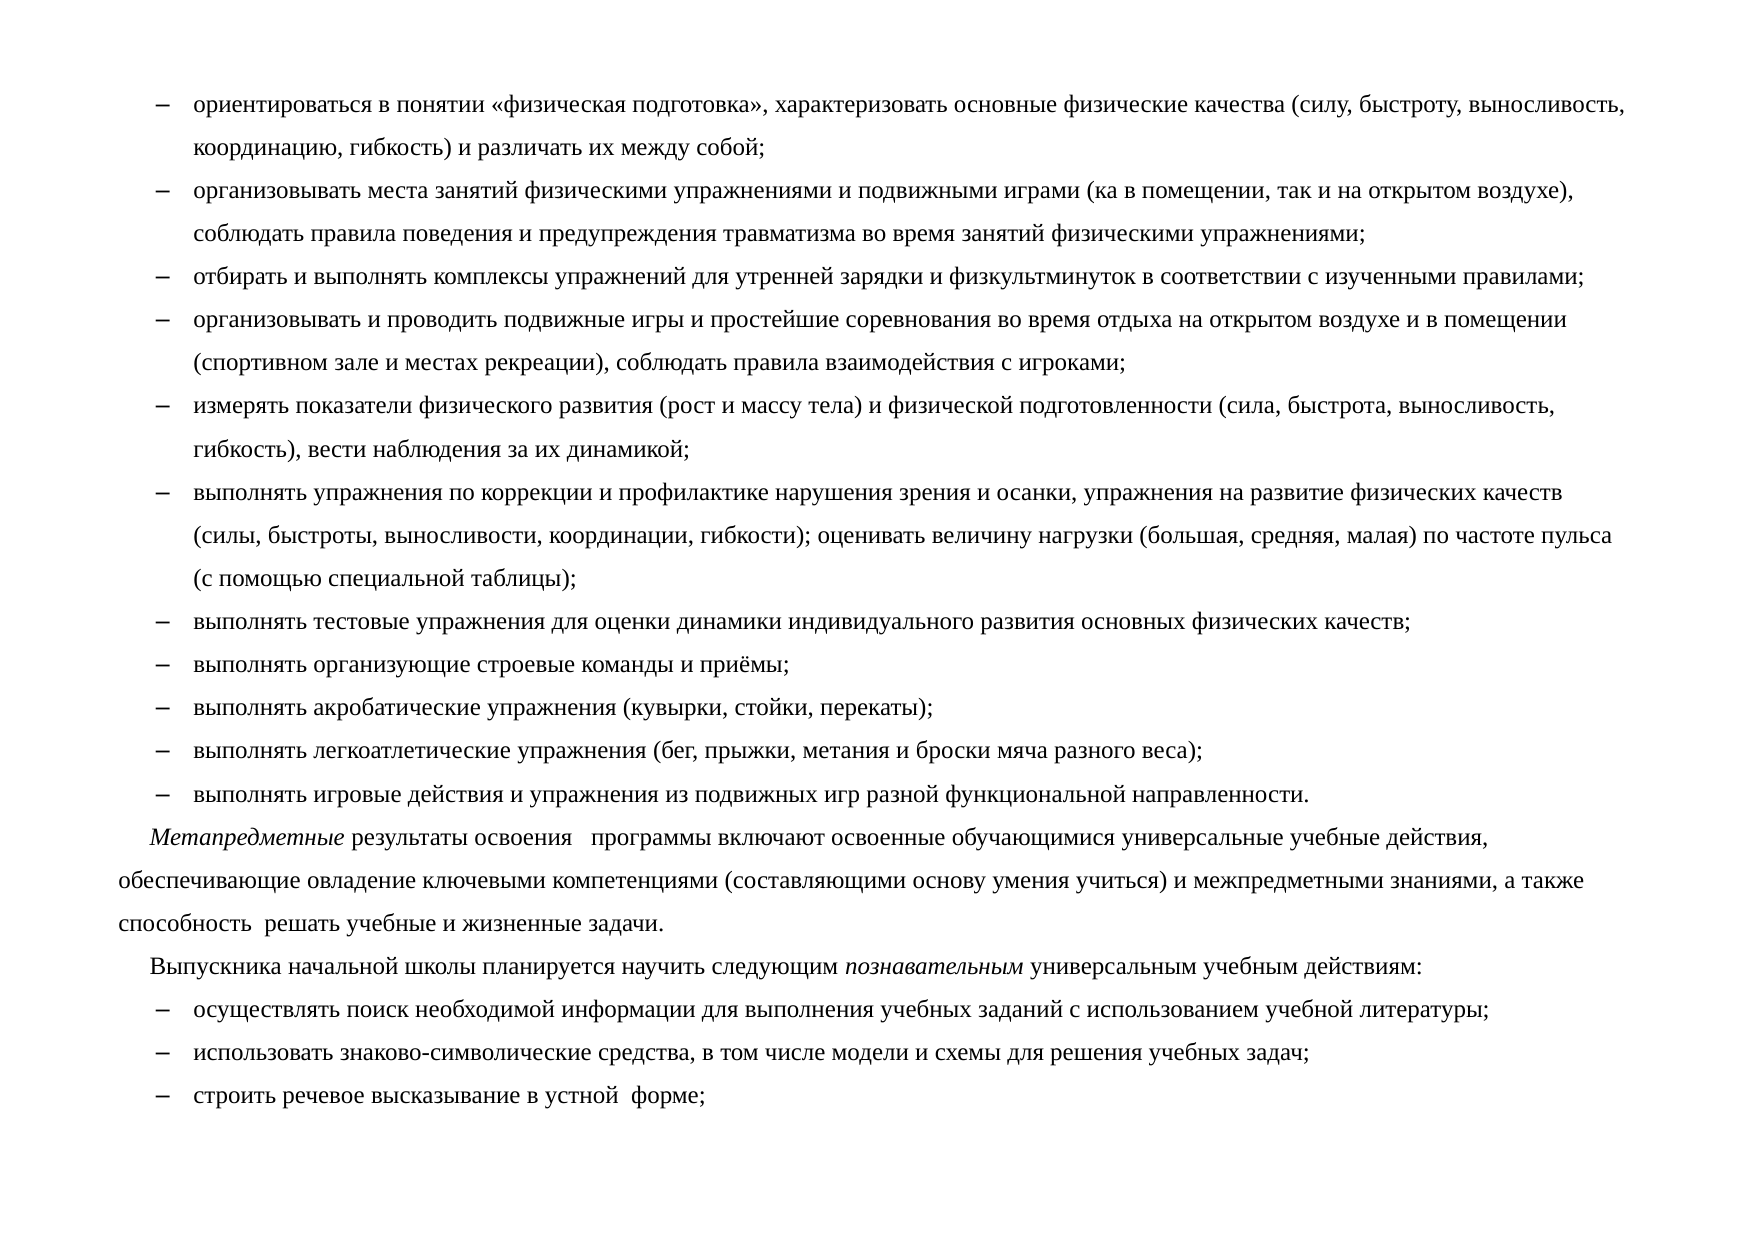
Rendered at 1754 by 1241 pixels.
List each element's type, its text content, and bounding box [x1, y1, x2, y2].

text Выпускника начальной школы планируется научить следующим познавательным универсальным учебным действиям: [118, 951, 1636, 980]
list измерять показатели физического развития (рост и массу тела) и физической подготовленности (сила, быстрота, выносливость, гибкость), вести наблюдения за их динамикой; [156, 391, 1636, 462]
text Метапредметные результаты освоения программы включают освоенные обучающимися универсальные учебные действия, обеспечивающие овладение ключевыми компетенциями (составляющими основу умения учиться) и межпредметными знаниями, а также способность решать учебные и жизненные задачи. [118, 822, 1636, 937]
list выполнять акробатические упражнения (кувырки, стойки, перекаты); [156, 692, 1636, 721]
list организовывать и проводить подвижные игры и простейшие соревнования во время отдыха на открытом воздухе и в помещении (спортивном зале и местах рекреации), соблюдать правила взаимодействия с игроками; [156, 304, 1636, 376]
list строить речевое высказывание в устной форме; [156, 1081, 1636, 1109]
list выполнять игровые действия и упражнения из подвижных игр разной функциональной направленности. [156, 779, 1636, 807]
list выполнять легкоатлетические упражнения (бег, прыжки, метания и броски мяча разного веса); [156, 736, 1636, 764]
list осуществлять поиск необходимой информации для выполнения учебных заданий с использованием учебной литературы; [156, 994, 1636, 1023]
list организовывать места занятий физическими упражнениями и подвижными играми (ка в помещении, так и на открытом воздухе), соблюдать правила поведения и предупреждения травматизма во время занятий физическими упражнениями; [156, 175, 1636, 247]
list использовать знаково-символические средства, в том числе модели и схемы для решения учебных задач; [156, 1037, 1636, 1066]
list ориентироваться в понятии «физическая подготовка», характеризовать основные физические качества (силу, быстроту, выносливость, координацию, гибкость) и различать их между собой; [156, 89, 1636, 161]
list выполнять упражнения по коррекции и профилактике нарушения зрения и осанки, упражнения на развитие физических качеств (силы, быстроты, выносливости, координации, гибкости); оценивать величину нагрузки (большая, средняя, малая) по частоте пульса (с помощью специальной таблицы); [156, 477, 1636, 592]
list выполнять тестовые упражнения для оценки динамики индивидуального развития основных физических качеств; [156, 606, 1636, 635]
list выполнять организующие строевые команды и приёмы; [156, 649, 1636, 678]
list отбирать и выполнять комплексы упражнений для утренней зарядки и физкультминуток в соответствии с изученными правилами; [156, 261, 1636, 290]
